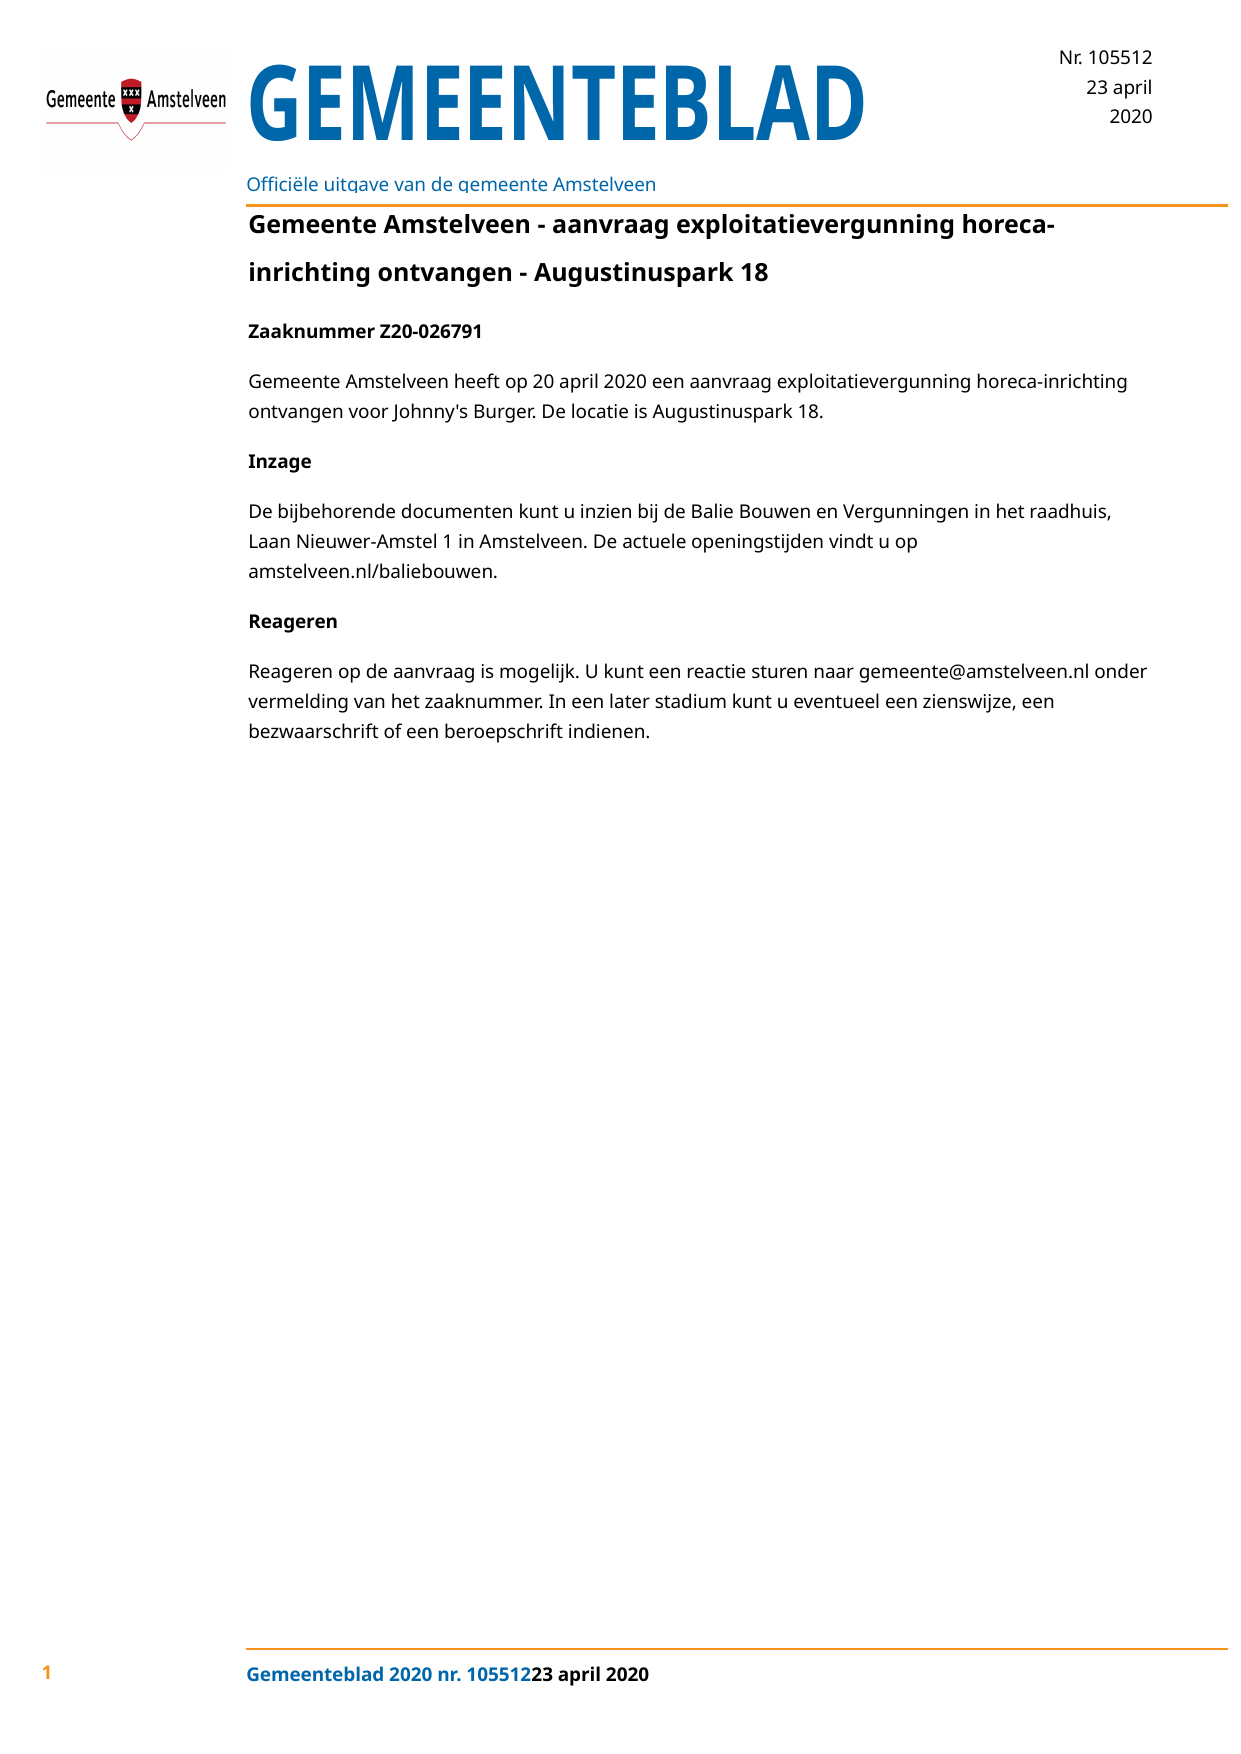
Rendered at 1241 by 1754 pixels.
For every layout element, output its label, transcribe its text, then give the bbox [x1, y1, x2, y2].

text Gemeente Amstelveen heeft op 20 april 2020 een aanvraag exploitatievergunning horeca-inrichting ontvangen voor Johnny's Burger. De locatie is Augustinuspark 18. [248, 368, 1152, 424]
picture [41, 47, 231, 172]
text Reageren op de aanvraag is mogelijk. U kunt een reactie sturen naar gemeente@amstelveen.nl onder vermelding van het zaaknummer. In een later stadium kunt u eventueel een zienswijze, een bezwaarschrift of een beroepschrift indienen. [248, 659, 1152, 744]
text Reageren [248, 608, 1152, 634]
text Zaaknummer Z20-026791 [248, 318, 1152, 344]
text Gemeente Amstelveen - aanvraag exploitatievergunning horeca-inrichting ontvangen - Augustinuspark 18 [248, 207, 1152, 288]
text Inzage [248, 448, 1152, 474]
text De bijbehorende documenten kunt u inzien bij de Balie Bouwen en Vergunningen in het raadhuis, Laan Nieuwer-Amstel 1 in Amstelveen. De actuele openingstijden vindt u op amstelveen.nl/baliebouwen. [248, 499, 1152, 584]
